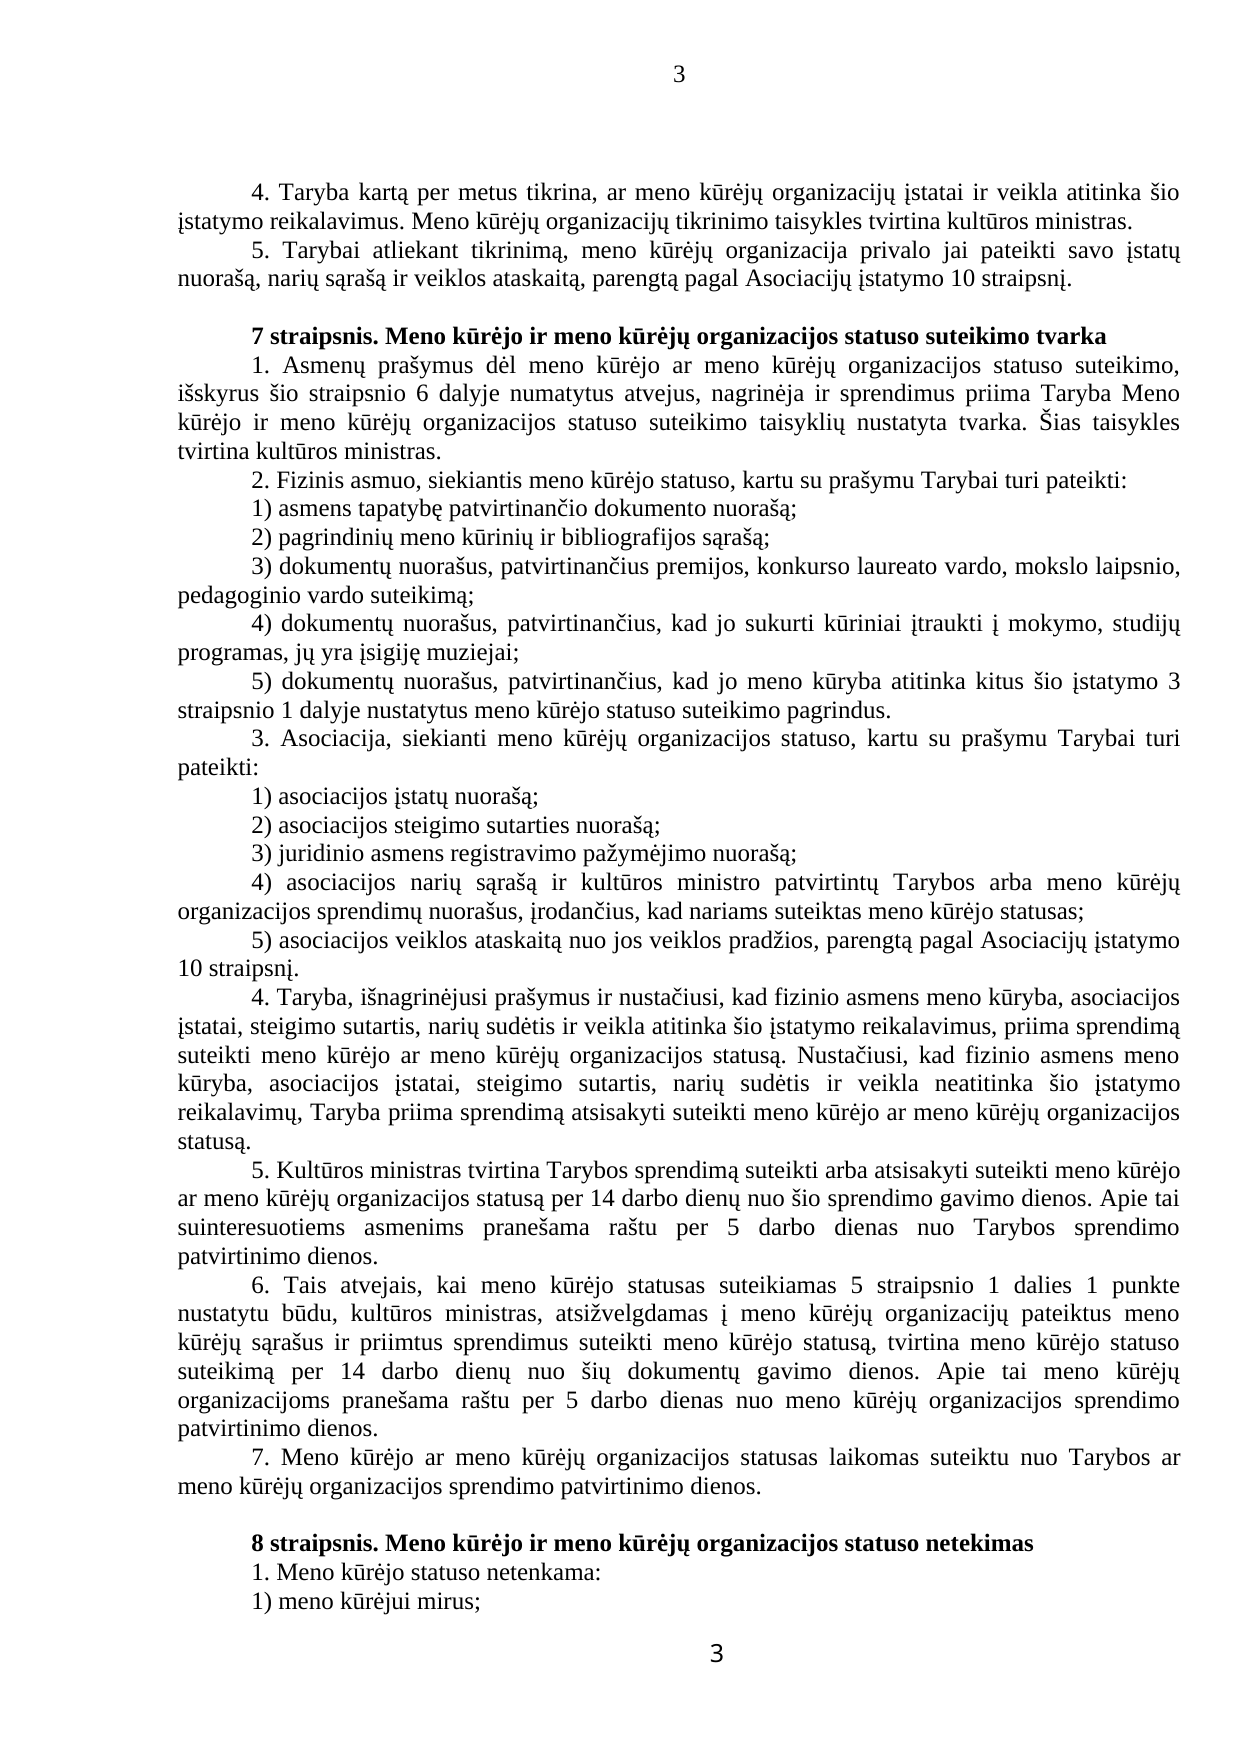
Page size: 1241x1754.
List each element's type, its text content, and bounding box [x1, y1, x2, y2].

text 3) dokumentų nuorašus, patvirtinančius premijos, konkurso laureato vardo, mokslo laipsnio, pedagoginio vardo suteikimą; [177, 551, 1181, 608]
text 8 straipsnis. Meno kūrėjo ir meno kūrėjų organizacijos statuso netekimas [177, 1528, 1181, 1557]
text 4. Taryba, išnagrinėjusi prašymus ir nustačiusi, kad fizinio asmens meno kūryba, asociacijos įstatai, steigimo sutartis, narių sudėtis ir veikla atitinka šio įstatymo reikalavimus, priima sprendimą suteikti meno kūrėjo ar meno kūrėjų organizacijos statusą. Nustačiusi, kad fizinio asmens meno kūryba, asociacijos įstatai, steigimo sutartis, narių sudėtis ir veikla neatitinka šio įstatymo reikalavimų, Taryba priima sprendimą atsisakyti suteikti meno kūrėjo ar meno kūrėjų organizacijos statusą. [177, 982, 1181, 1155]
text 7. Meno kūrėjo ar meno kūrėjų organizacijos statusas laikomas suteiktu nuo Tarybos ar meno kūrėjų organizacijos sprendimo patvirtinimo dienos. [177, 1442, 1181, 1500]
text 5. Tarybai atliekant tikrinimą, meno kūrėjų organizacija privalo jai pateikti savo įstatų nuorašą, narių sąrašą ir veiklos ataskaitą, parengtą pagal Asociacijų įstatymo 10 straipsnį. [177, 235, 1181, 292]
text 4) asociacijos narių sąrašą ir kultūros ministro patvirtintų Tarybos arba meno kūrėjų organizacijos sprendimų nuorašus, įrodančius, kad nariams suteiktas meno kūrėjo statusas; [177, 867, 1181, 925]
text 1) asmens tapatybę patvirtinančio dokumento nuorašą; [177, 493, 1181, 522]
text 5) asociacijos veiklos ataskaitą nuo jos veiklos pradžios, parengtą pagal Asociacijų įstatymo 10 straipsnį. [177, 925, 1181, 982]
text 1. Meno kūrėjo statuso netenkama: [177, 1557, 1181, 1586]
text 2. Fizinis asmuo, siekiantis meno kūrėjo statuso, kartu su prašymu Tarybai turi pateikti: [177, 465, 1181, 493]
text 5) dokumentų nuorašus, patvirtinančius, kad jo meno kūryba atitinka kitus šio įstatymo 3 straipsnio 1 dalyje nustatytus meno kūrėjo statuso suteikimo pagrindus. [177, 666, 1181, 723]
text 1) asociacijos įstatų nuorašą; [177, 781, 1181, 810]
text 6. Tais atvejais, kai meno kūrėjo statusas suteikiamas 5 straipsnio 1 dalies 1 punkte nustatytu būdu, kultūros ministras, atsižvelgdamas į meno kūrėjų organizacijų pateiktus meno kūrėjų sąrašus ir priimtus sprendimus suteikti meno kūrėjo statusą, tvirtina meno kūrėjo statuso suteikimą per 14 darbo dienų nuo šių dokumentų gavimo dienos. Apie tai meno kūrėjų organizacijoms pranešama raštu per 5 darbo dienas nuo meno kūrėjų organizacijos sprendimo patvirtinimo dienos. [177, 1270, 1181, 1442]
text 5. Kultūros ministras tvirtina Tarybos sprendimą suteikti arba atsisakyti suteikti meno kūrėjo ar meno kūrėjų organizacijos statusą per 14 darbo dienų nuo šio sprendimo gavimo dienos. Apie tai suinteresuotiems asmenims pranešama raštu per 5 darbo dienas nuo Tarybos sprendimo patvirtinimo dienos. [177, 1155, 1181, 1270]
text 7 straipsnis. Meno kūrėjo ir meno kūrėjų organizacijos statuso suteikimo tvarka [251, 321, 1181, 350]
text 3) juridinio asmens registravimo pažymėjimo nuorašą; [177, 838, 1181, 867]
text 1) meno kūrėjui mirus; [177, 1586, 1181, 1615]
text 2) pagrindinių meno kūrinių ir bibliografijos sąrašą; [177, 522, 1181, 551]
text 1. Asmenų prašymus dėl meno kūrėjo ar meno kūrėjų organizacijos statuso suteikimo, išskyrus šio straipsnio 6 dalyje numatytus atvejus, nagrinėja ir sprendimus priima Taryba Meno kūrėjo ir meno kūrėjų organizacijos statuso suteikimo taisyklių nustatyta tvarka. Šias taisykles tvirtina kultūros ministras. [177, 350, 1181, 465]
text 4) dokumentų nuorašus, patvirtinančius, kad jo sukurti kūriniai įtraukti į mokymo, studijų programas, jų yra įsigiję muziejai; [177, 608, 1181, 666]
text 2) asociacijos steigimo sutarties nuorašą; [177, 810, 1181, 838]
text 4. Taryba kartą per metus tikrina, ar meno kūrėjų organizacijų įstatai ir veikla atitinka šio įstatymo reikalavimus. Meno kūrėjų organizacijų tikrinimo taisykles tvirtina kultūros ministras. [177, 177, 1181, 235]
text 3. Asociacija, siekianti meno kūrėjų organizacijos statuso, kartu su prašymu Tarybai turi pateikti: [177, 723, 1181, 781]
